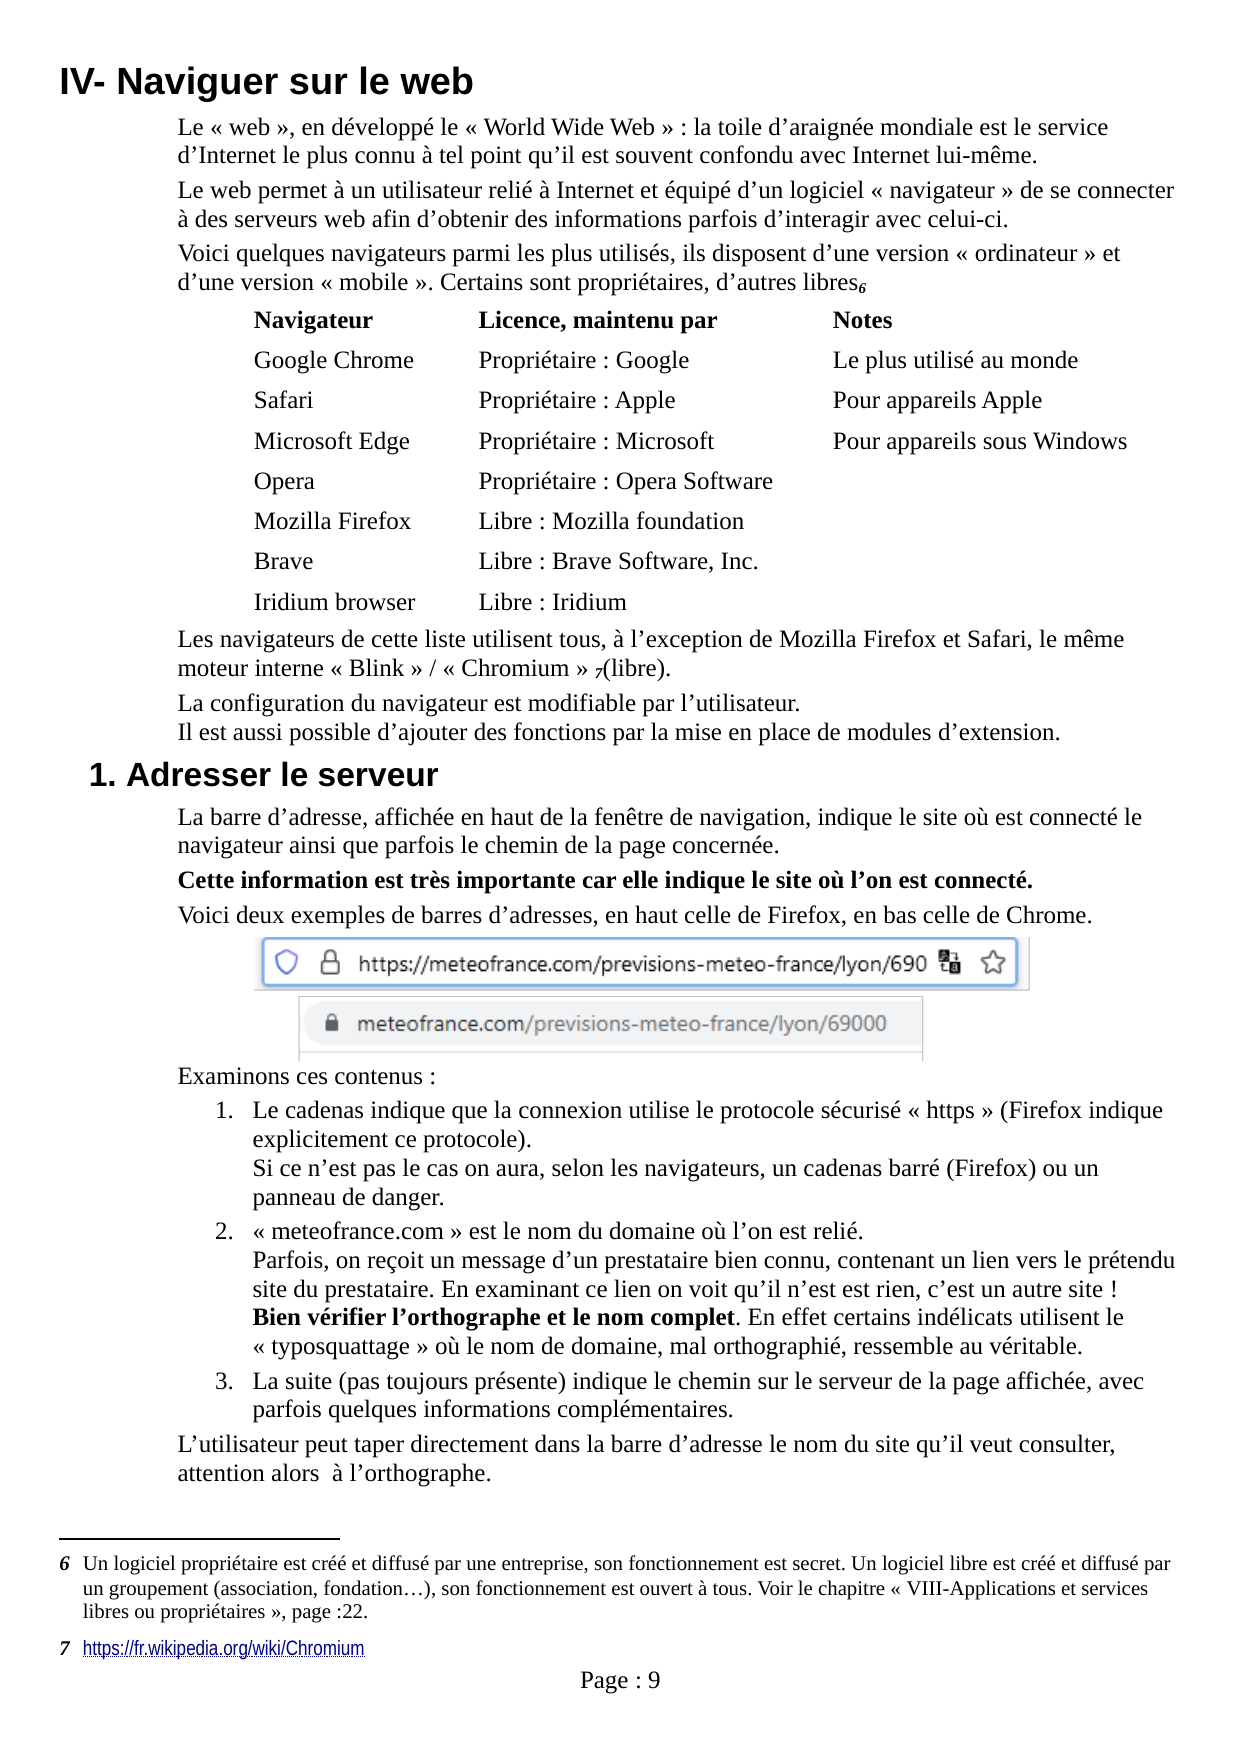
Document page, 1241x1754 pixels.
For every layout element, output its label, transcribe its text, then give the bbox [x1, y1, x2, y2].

table_cell [815, 500, 1157, 541]
table_cell [815, 460, 1157, 500]
table_cell Mozilla Firefox [236, 500, 461, 541]
table_cell Pour appareils Apple [815, 380, 1157, 420]
table_cell Propriétaire : Google [461, 340, 815, 380]
table_cell Brave [236, 541, 461, 581]
picture [254, 937, 1031, 1061]
table_cell Opera [236, 460, 461, 500]
text L’utilisateur peut taper directement dans la barre d’adresse le nom du site qu’il veut consulter, attention alors à l’orthographe. [177, 1429, 1181, 1487]
table_cell Propriétaire : Microsoft [461, 420, 815, 460]
table_cell Propriétaire : Apple [461, 380, 815, 420]
text Cette information est très importante car elle indique le site où l’on est connecté. [177, 865, 1181, 894]
text La configuration du navigateur est modifiable par l’utilisateur. Il est aussi possible d’ajouter des fonctions par la mise en place de modules d’extension. [177, 688, 1181, 746]
list https://fr.wikipedia.org/wiki/Chromium [59, 1635, 1181, 1659]
table_header Navigateur [236, 299, 461, 339]
table_cell Iridium browser [236, 581, 461, 621]
text Le web permet à un utilisateur relié à Internet et équipé d’un logiciel « navigateur » de se connecter à des serveurs web afin d’obtenir des informations parfois d’interagir avec celui-ci. [177, 175, 1181, 232]
list Le cadenas indique que la connexion utilise le protocole sécurisé « https » (Firefox indique explicitement ce protocole). Si ce n’est pas le cas on aura, selon les navigateurs, un cadenas barré (Firefox) ou un panneau de danger. [215, 1095, 1181, 1210]
table_header Notes [815, 299, 1157, 339]
table_cell [815, 581, 1157, 621]
subtitle Adresser le serveur [88, 754, 1181, 793]
list « meteofrance.com » est le nom du domaine où l’on est relié. Parfois, on reçoit un message d’un prestataire bien connu, contenant un lien vers le prétendu site du prestataire. En examinant ce lien on voit qu’il n’est est rien, c’est un autre site ! Bien vérifier l’orthographe et le nom complet. En effet certains indélicats utilisent le « typosquattage » où le nom de domaine, mal orthographié, ressemble au véritable. [215, 1216, 1181, 1360]
table_cell Propriétaire : Opera Software [461, 460, 815, 500]
table_cell Libre : Mozilla foundation [461, 500, 815, 541]
text Le « web », en développé le « World Wide Web » : la toile d’araignée mondiale est le service d’Internet le plus connu à tel point qu’il est souvent confondu avec Internet lui-même. [177, 112, 1181, 169]
text Voici deux exemples de barres d’adresses, en haut celle de Firefox, en bas celle de Chrome. [177, 900, 1181, 928]
subtitle Naviguer sur le web [59, 59, 1181, 103]
table_header Licence, maintenu par [461, 299, 815, 339]
text Voici quelques navigateurs parmi les plus utilisés, ils disposent d’une version « ordinateur » et d’une version « mobile ». Certains sont propriétaires, d’autres libres [177, 238, 1181, 296]
text La barre d’adresse, affichée en haut de la fenêtre de navigation, indique le site où est connecté le navigateur ainsi que parfois le chemin de la page concernée. [177, 802, 1181, 859]
table_cell Google Chrome [236, 340, 461, 380]
table_cell Pour appareils sous Windows [815, 420, 1157, 460]
table_cell Microsoft Edge [236, 420, 461, 460]
text Les navigateurs de cette liste utilisent tous, à l’exception de Mozilla Firefox et Safari, le même moteur interne « Blink » / « Chromium » (libre). [177, 624, 1181, 682]
list Un logiciel propriétaire est créé et diffusé par une entreprise, son fonctionnement est secret. Un logiciel libre est créé et diffusé par un groupement (association, fondation…), son fonctionnement est ouvert à tous. Voir le chapitre « VIII-Applications et services libres ou propriétaires », page :22. [59, 1551, 1181, 1623]
list La suite (pas toujours présente) indique le chemin sur le serveur de la page affichée, avec parfois quelques informations complémentaires. [215, 1366, 1181, 1423]
table_cell Libre : Iridium [461, 581, 815, 621]
text Examinons ces contenus : [177, 934, 1181, 1089]
table_cell [815, 541, 1157, 581]
table_cell Safari [236, 380, 461, 420]
table_cell Libre : Brave Software, Inc. [461, 541, 815, 581]
table_cell Le plus utilisé au monde [815, 340, 1157, 380]
